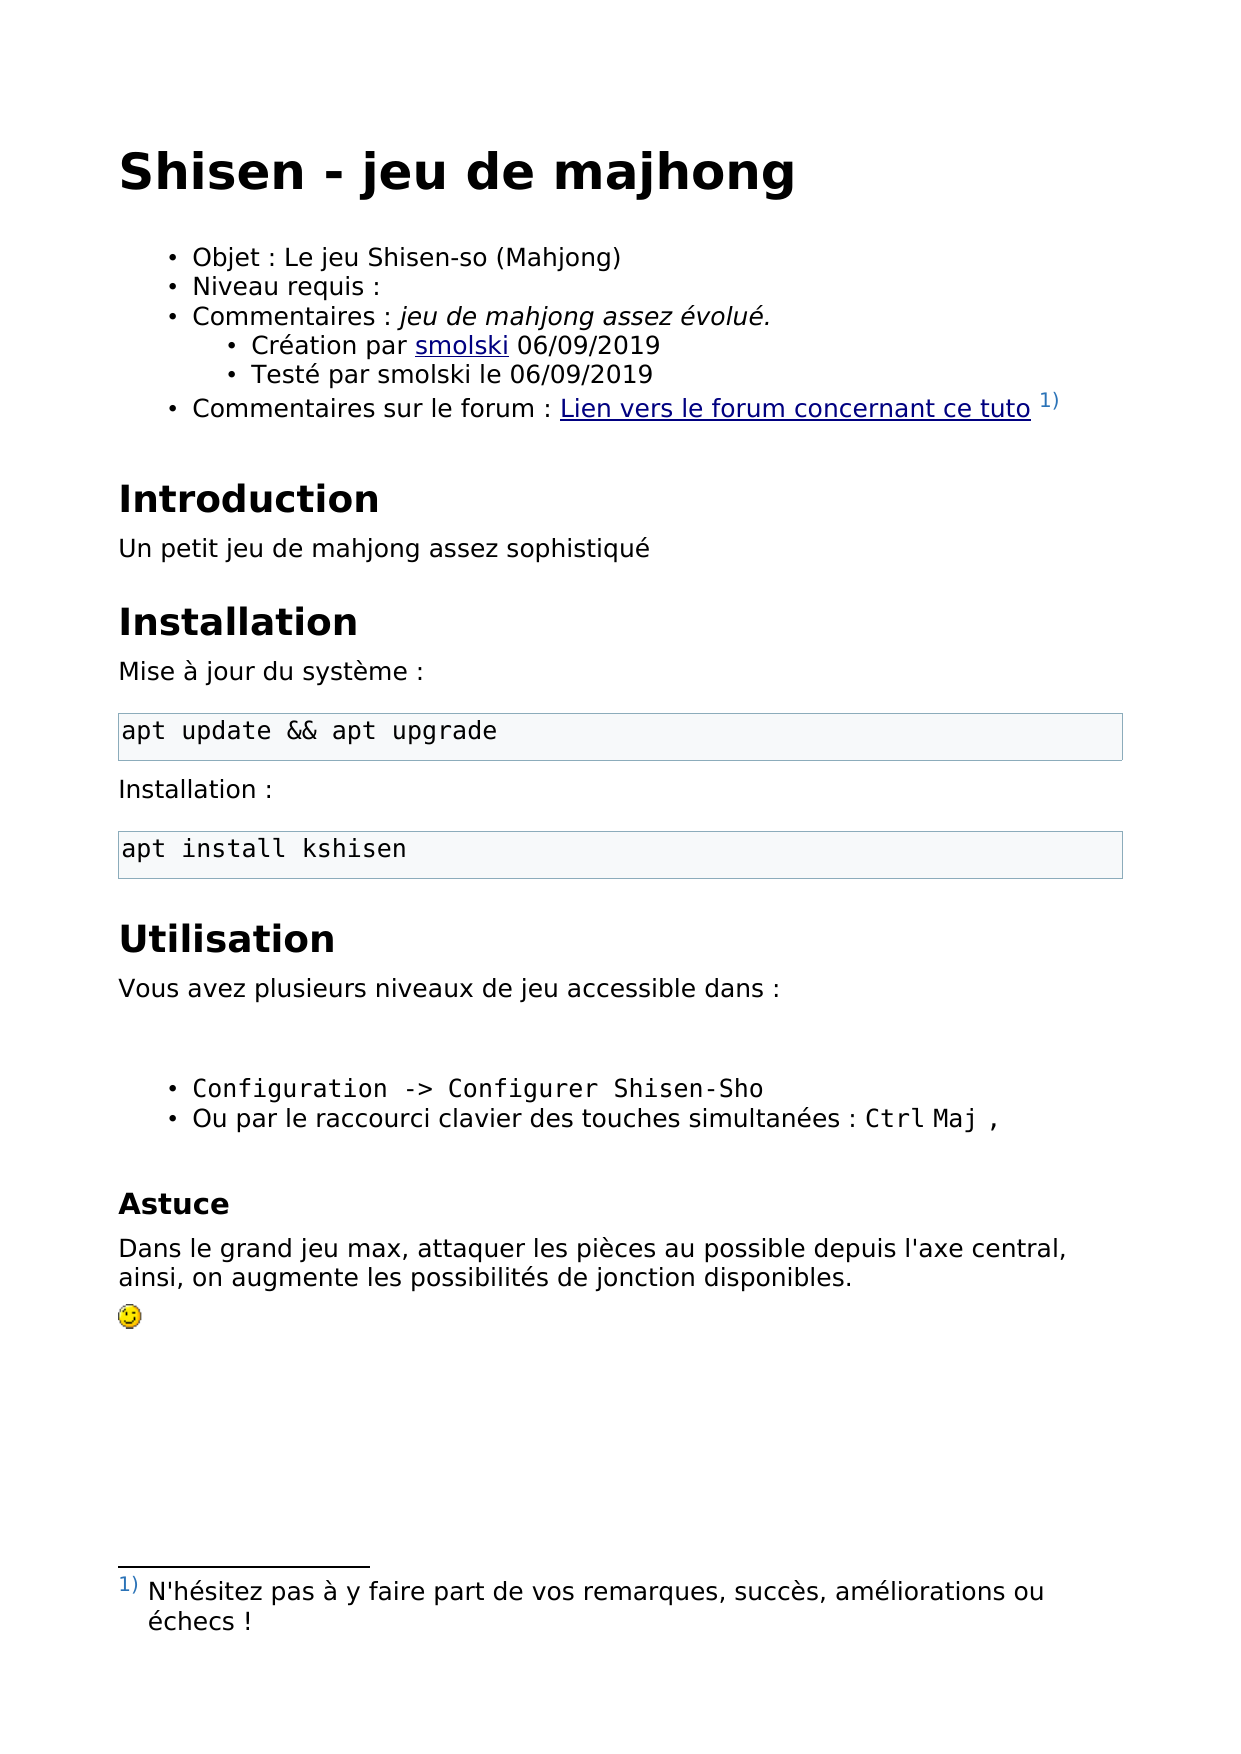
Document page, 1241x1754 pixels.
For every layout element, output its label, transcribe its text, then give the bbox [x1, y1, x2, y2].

text Installation : [118, 775, 1122, 804]
table_header apt update && apt upgrade [119, 714, 1122, 760]
table_header apt install kshisen [119, 832, 1122, 878]
list Ou par le raccourci clavier des touches simultanées : Ctrl Maj , [177, 1104, 1122, 1133]
text Vous avez plusieurs niveaux de jeu accessible dans : [118, 974, 1122, 1033]
text Un petit jeu de mahjong assez sophistiqué [118, 534, 1122, 563]
list Création par smolski 06/09/2019 [236, 331, 1122, 360]
list N'hésitez pas à y faire part de vos remarques, succès, améliorations ou échecs ! [118, 1573, 1122, 1636]
picture [118, 1304, 142, 1329]
list Commentaires : jeu de mahjong assez évolué. [177, 302, 1122, 331]
list Commentaires sur le forum : Lien vers le forum concernant ce tuto [177, 389, 1122, 423]
list Objet : Le jeu Shisen-so (Mahjong) [177, 243, 1122, 272]
subtitle Utilisation [118, 918, 1122, 962]
list Configuration -> Configurer Shisen-Sho [177, 1074, 1122, 1104]
subtitle Introduction [118, 478, 1122, 521]
list Testé par smolski le 06/09/2019 [236, 360, 1122, 389]
subtitle Shisen - jeu de majhong [118, 143, 1122, 201]
text Dans le grand jeu max, attaquer les pièces au possible depuis l'axe central, ainsi, on augmente les possibilités de jonction disponibles. [118, 1234, 1122, 1292]
subtitle Astuce [118, 1187, 1122, 1221]
text Mise à jour du système : [118, 657, 1122, 686]
subtitle Installation [118, 601, 1122, 644]
list Niveau requis : [177, 272, 1122, 302]
